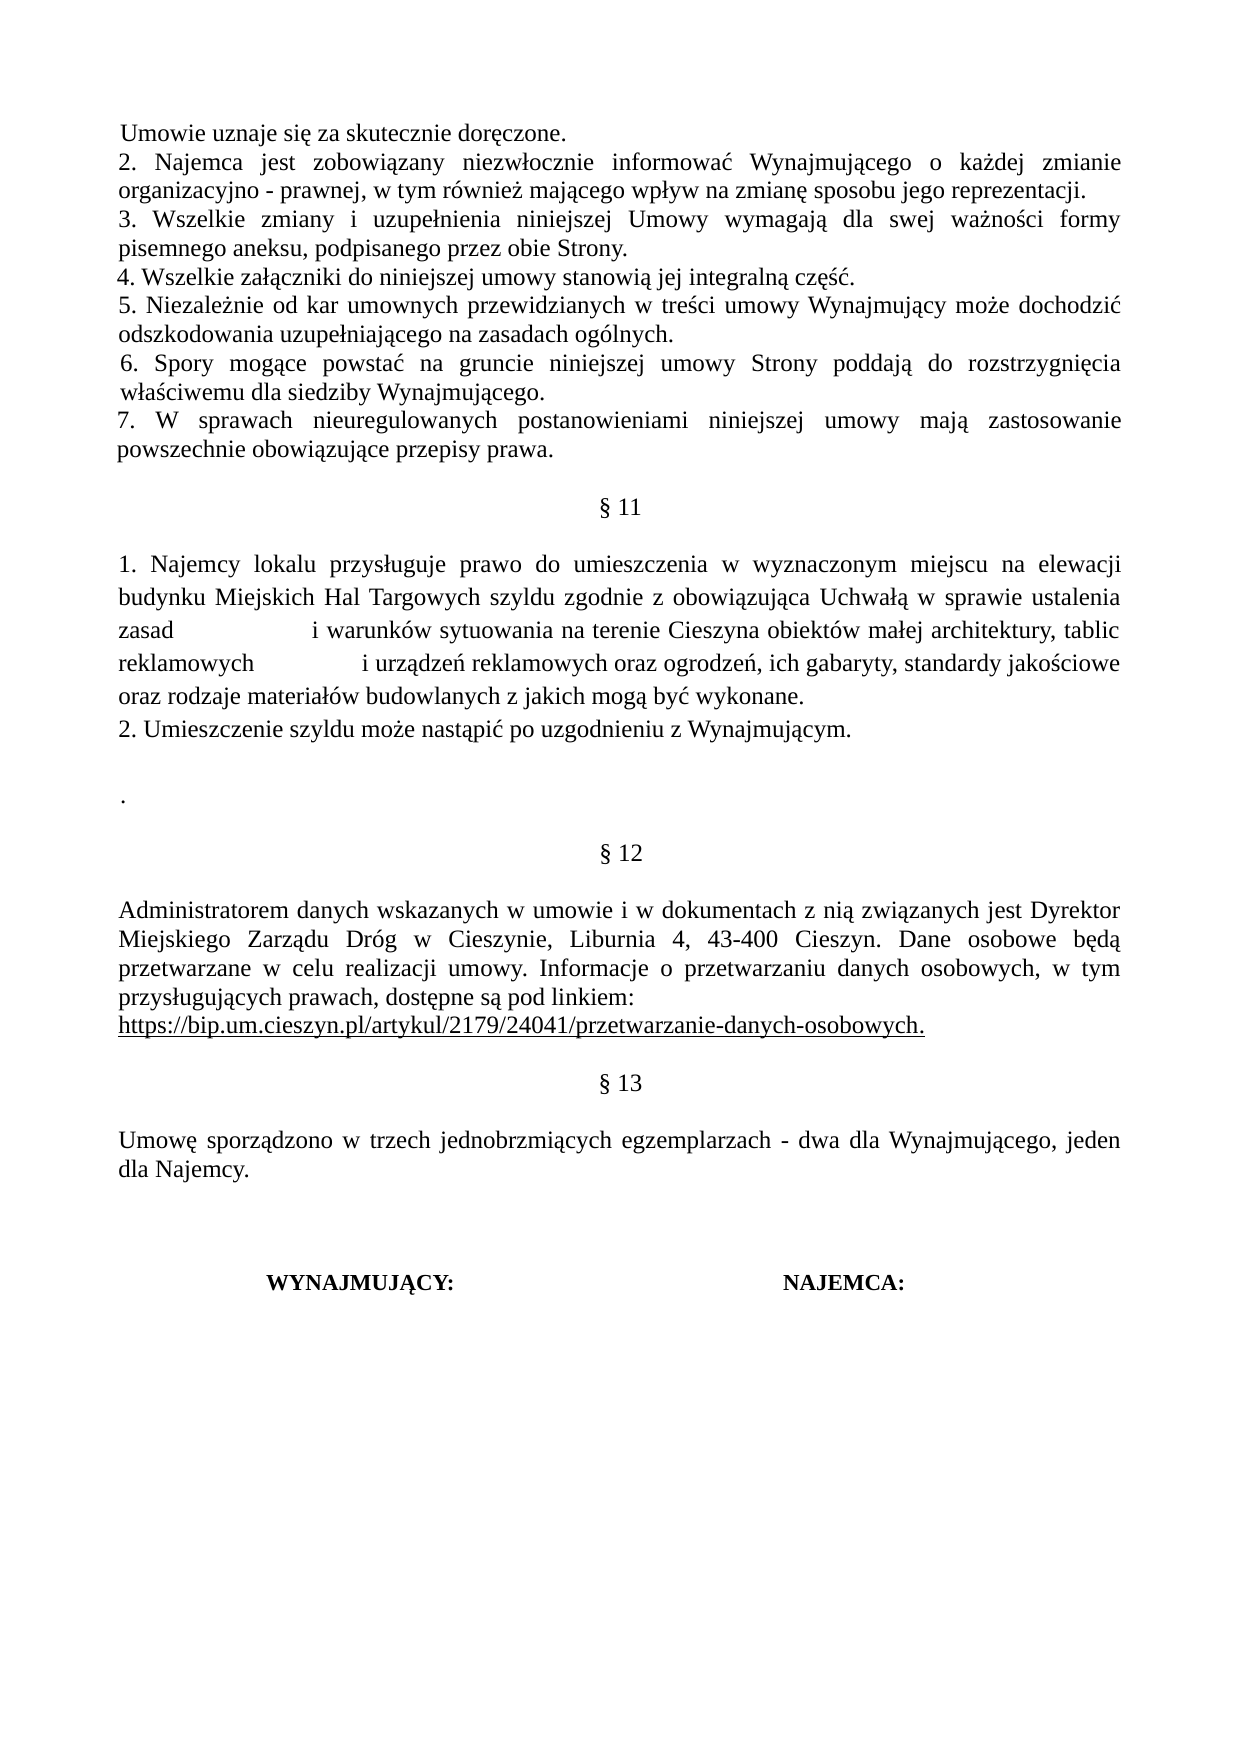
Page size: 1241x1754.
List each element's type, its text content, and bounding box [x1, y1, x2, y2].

text 6. Spory mogące powstać na gruncie niniejszej umowy Strony poddają do rozstrzygnięcia właściwemu dla siedziby Wynajmującego. [120, 348, 1122, 406]
text § 13 [118, 1068, 1122, 1097]
text Umowie uznaje się za skutecznie doręczone. [120, 118, 1122, 147]
text https://bip.um.cieszyn.pl/artykul/2179/24041/przetwarzanie-danych-osobowych. [118, 1011, 1122, 1039]
text 5. Niezależnie od kar umownych przewidzianych w treści umowy Wynajmujący może dochodzić odszkodowania uzupełniającego na zasadach ogólnych. [118, 291, 1122, 348]
text 3. Wszelkie zmiany i uzupełnienia niniejszej Umowy wymagają dla swej ważności formy pisemnego aneksu, podpisanego przez obie Strony. [118, 204, 1122, 262]
text WYNAJMUJĄCY: NAJEMCA: [118, 1269, 1122, 1296]
text 1. Najemcy lokalu przysługuje prawo do umieszczenia w wyznaczonym miejscu na elewacji budynku Miejskich Hal Targowych szyldu zgodnie z obowiązująca Uchwałą w sprawie ustalenia zasad i warunków sytuowania na terenie Cieszyna obiektów małej architektury, tablic reklamowych i urządzeń reklamowych oraz ogrodzeń, ich gabaryty, standardy jakościowe oraz rodzaje materiałów budowlanych z jakich mogą być wykonane. [118, 549, 1122, 710]
text 7. W sprawach nieuregulowanych postanowieniami niniejszej umowy mają zastosowanie powszechnie obowiązujące przepisy prawa. [117, 406, 1122, 463]
text Administratorem danych wskazanych w umowie i w dokumentach z nią związanych jest Dyrektor Miejskiego Zarządu Dróg w Cieszynie, Liburnia 4, 43-400 Cieszyn. Dane osobowe będą przetwarzane w celu realizacji umowy. Informacje o przetwarzaniu danych osobowych, w tym przysługujących prawach, dostępne są pod linkiem: [118, 896, 1122, 1011]
text . [120, 781, 1122, 809]
text § 12 [120, 838, 1122, 867]
text 2. Najemca jest zobowiązany niezwłocznie informować Wynajmującego o każdej zmianie organizacyjno - prawnej, w tym również mającego wpływ na zmianę sposobu jego reprezentacji. [118, 147, 1122, 204]
text § 11 [118, 492, 1122, 521]
text 4. Wszelkie załączniki do niniejszej umowy stanowią jej integralną część. [117, 262, 1122, 291]
text Umowę sporządzono w trzech jednobrzmiących egzemplarzach - dwa dla Wynajmującego, jeden dla Najemcy. [118, 1126, 1122, 1183]
text 2. Umieszczenie szyldu może nastąpić po uzgodnieniu z Wynajmującym. [118, 714, 1122, 743]
